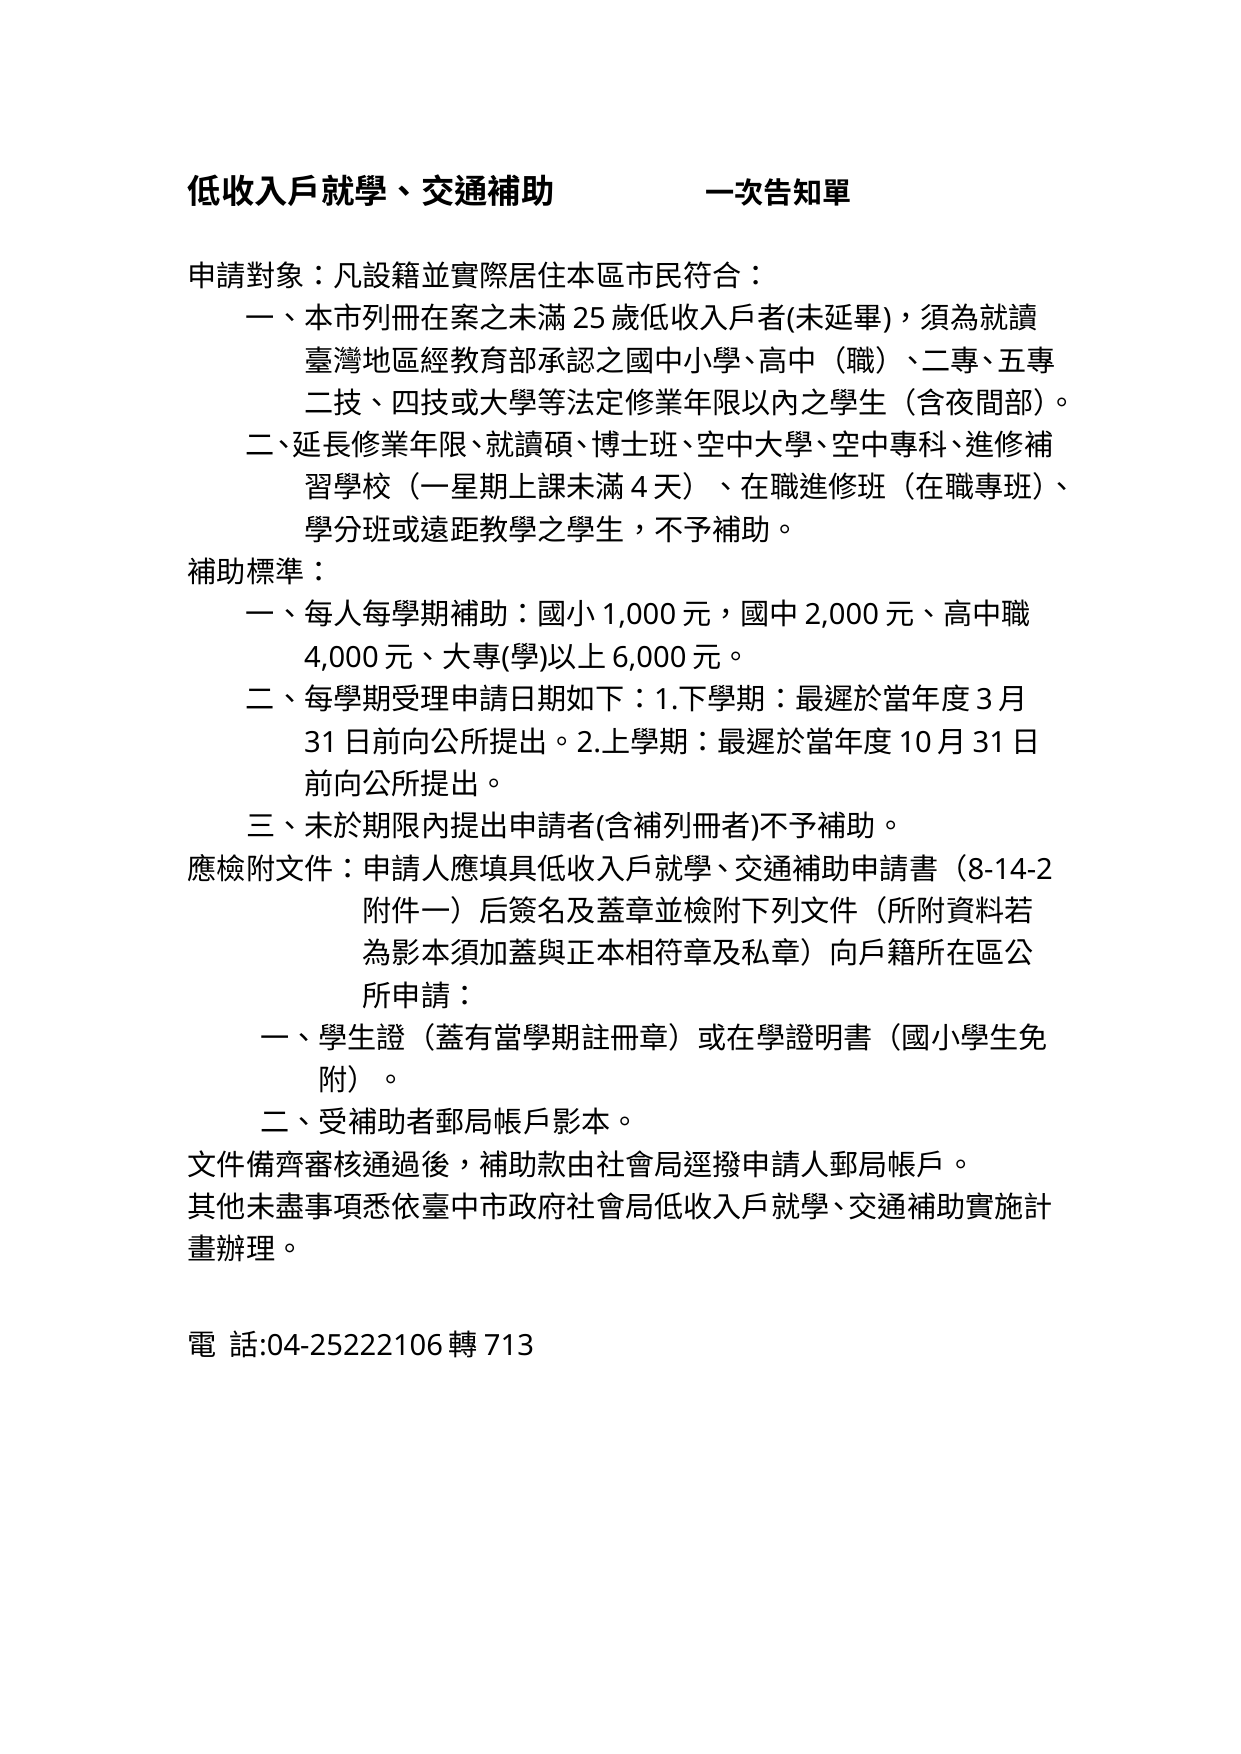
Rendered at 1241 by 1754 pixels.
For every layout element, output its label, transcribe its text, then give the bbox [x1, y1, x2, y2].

text 二、每學期受理申請日期如下：1.下學期：最遲於當年度3月31日前向公所提出。2.上學期：最遲於當年度10月31日前向公所提出。 [246, 676, 1053, 803]
text 其他未盡事項悉依臺中市政府社會局低收入戶就學、交通補助實施計畫辦理。 [187, 1184, 1053, 1268]
text 二、受補助者郵局帳戶影本。 [187, 1099, 1053, 1141]
text 補助標準： [187, 549, 1053, 591]
text 一、每人每學期補助：國小1,000元，國中2,000元、高中職4,000元、大專(學)以上6,000元。 [246, 591, 1053, 676]
text 低收入戶就學、交通補助 一次告知單 [187, 164, 1053, 213]
text 應檢附文件：申請人應填具低收入戶就學、交通補助申請書（8-14-2附件一）后簽名及蓋章並檢附下列文件（所附資料若為影本須加蓋與正本相符章及私章）向戶籍所在區公所申請： [187, 845, 1053, 1014]
text 申請對象：凡設籍並實際居住本區市民符合： [187, 252, 1053, 295]
text 文件備齊審核通過後，補助款由社會局逕撥申請人郵局帳戶。 [187, 1141, 1053, 1184]
text 一、本市列冊在案之未滿25歲低收入戶者(未延畢)，須為就讀臺灣地區經教育部承認之國中小學、高中（職）、二專、五專、二技、四技或大學等法定修業年限以內之學生（含夜間部）。 [246, 295, 1053, 422]
text 三、未於期限內提出申請者(含補列冊者)不予補助。 [187, 803, 1053, 845]
text 電 話:04-25222106轉713 [187, 1306, 1053, 1381]
text 一、學生證（蓋有當學期註冊章）或在學證明書（國小學生免附）。 [260, 1014, 1053, 1099]
text 二、延長修業年限、就讀碩、博士班、空中大學、空中專科、進修補習學校（一星期上課未滿4天）、在職進修班（在職專班）、學分班或遠距教學之學生，不予補助。 [246, 422, 1053, 549]
